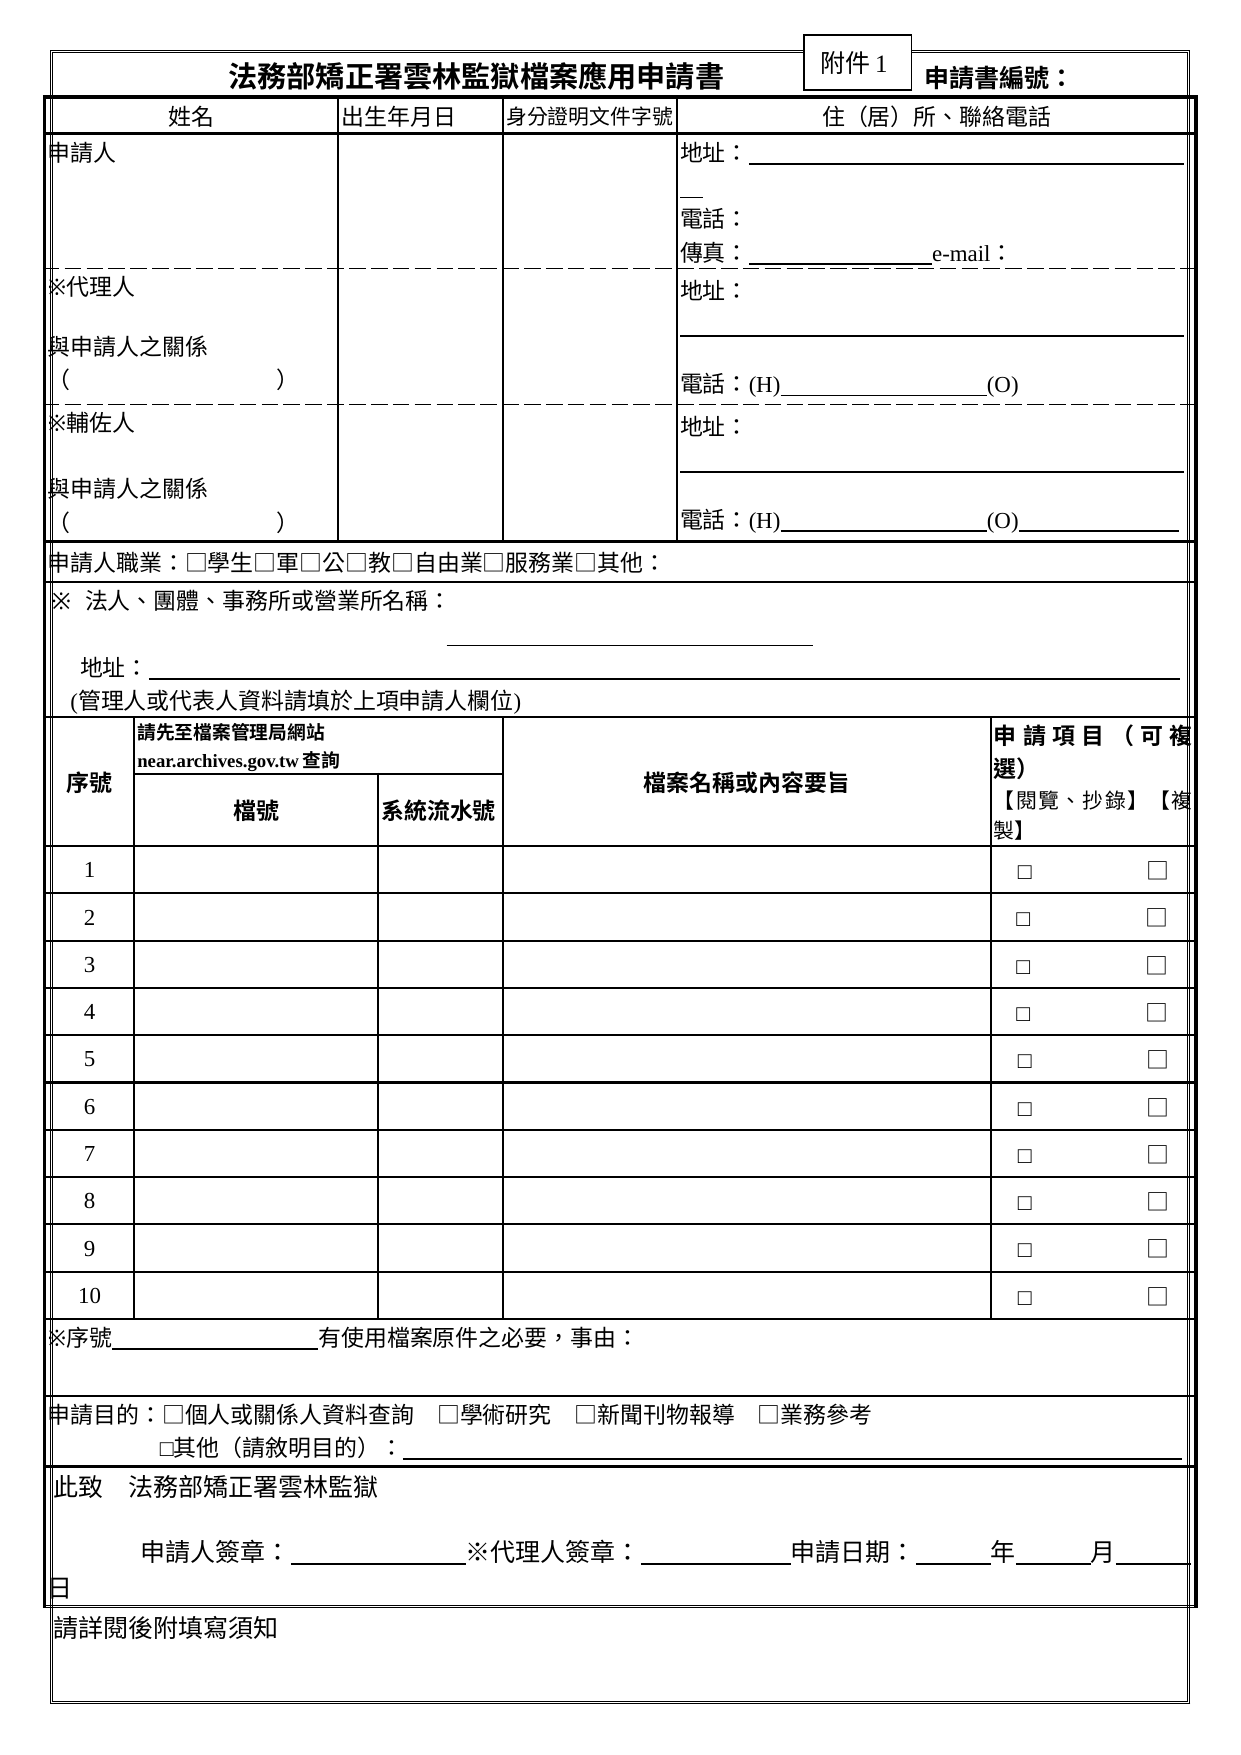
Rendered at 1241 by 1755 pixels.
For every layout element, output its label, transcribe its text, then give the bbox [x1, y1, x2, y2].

table_cell [504, 1036, 990, 1081]
table_cell 5 [53, 1036, 133, 1081]
table_cell □ □ [992, 847, 1187, 892]
table_cell [504, 268, 676, 404]
table_cell [135, 847, 377, 892]
table_header 出生年月日 [339, 99, 502, 132]
table_cell 8 [53, 1178, 133, 1223]
table_cell [135, 1084, 377, 1129]
table_cell [46, 718, 50, 845]
table_cell [46, 1131, 50, 1176]
table_header 住（居）所、聯絡電話 [678, 99, 1187, 132]
table_cell [135, 1131, 377, 1176]
table_cell [504, 989, 990, 1034]
table_cell ※輔佐人 與申請人之關係 （ ） [46, 405, 50, 539]
table_cell [504, 942, 990, 987]
table_cell [135, 1225, 377, 1271]
table_cell 地址： 電話：(H) (O) [678, 404, 1187, 539]
table_cell [1190, 1178, 1194, 1223]
table_cell [379, 847, 502, 892]
table_cell [504, 135, 676, 268]
table_cell ※代理人 與申請人之關係 （ ） [46, 269, 50, 404]
table_cell [1190, 135, 1194, 268]
table_cell □ □ [992, 942, 1187, 987]
table_cell [339, 268, 502, 404]
table_cell [379, 1131, 502, 1176]
table_cell [46, 894, 50, 939]
table_cell [379, 1225, 502, 1271]
table_cell [46, 1225, 50, 1271]
table_cell 2 [53, 894, 133, 939]
table_cell 此致 法務部矯正署雲林監獄 申請人簽章： ※代理人簽章： 申請日期： 年 月 日 [53, 1468, 1187, 1605]
table_cell [379, 989, 502, 1034]
table_cell [46, 1036, 50, 1081]
table_cell [339, 135, 502, 268]
table_cell [1190, 405, 1194, 539]
table_cell 申請人 [53, 135, 337, 268]
table_cell 系統流水號 [379, 775, 502, 845]
table_cell 6 [53, 1084, 133, 1129]
text 請詳閱後附填寫須知 [53, 1608, 1187, 1644]
table_cell 4 [53, 989, 133, 1034]
table_cell 1 [53, 847, 133, 892]
text 附件1 [820, 43, 896, 80]
table_cell [46, 942, 50, 987]
table_cell □ □ [992, 1131, 1187, 1176]
table_cell ※序號 有使用檔案原件之必要，事由： [53, 1320, 1187, 1394]
table_cell [1190, 1131, 1194, 1176]
table_header 身分證明文件字號 [504, 99, 676, 132]
table_cell [135, 1273, 377, 1318]
table_cell □ □ [992, 1273, 1187, 1318]
table_cell [46, 1178, 50, 1223]
table_cell [1190, 1036, 1194, 1081]
table_cell [339, 404, 502, 539]
table_cell [46, 1273, 50, 1318]
table_header [46, 99, 50, 132]
table_cell [135, 1036, 377, 1081]
table_cell □ □ [992, 1178, 1187, 1223]
table_cell [1190, 847, 1194, 892]
table_cell [1190, 989, 1194, 1034]
table_cell □ □ [992, 1036, 1187, 1081]
table_header 姓名 [53, 99, 337, 132]
table_cell □ □ [992, 894, 1187, 939]
table_cell [379, 1084, 502, 1129]
table_cell [504, 1273, 990, 1318]
table_cell 3 [53, 942, 133, 987]
table_cell [135, 1178, 377, 1223]
table_cell [135, 989, 377, 1034]
table_cell [504, 404, 676, 539]
table_cell 申請項目（可複選） 【閱覽、抄錄】【複製】 [1190, 718, 1194, 845]
table_cell [504, 894, 990, 939]
table_cell 序號 [53, 718, 133, 845]
table_cell [135, 942, 377, 987]
table_cell [504, 1131, 990, 1176]
table_cell [379, 1178, 502, 1223]
table_cell [504, 847, 990, 892]
table_cell 申請人職業：□學生□軍□公□教□自由業□服務業□其他： [53, 543, 1187, 581]
table_cell [379, 894, 502, 939]
table_cell [504, 1084, 990, 1129]
table_cell [379, 1273, 502, 1318]
table_cell 檔號 [135, 775, 377, 845]
table_cell [46, 847, 50, 892]
table_cell [46, 1084, 50, 1129]
table_cell [1190, 269, 1194, 404]
table_cell [504, 1225, 990, 1271]
table_cell 9 [53, 1225, 133, 1271]
text 法務部矯正署雲林監獄檔案應用申請書 申請書編號： [53, 53, 1187, 95]
text 法務部矯正署雲林監獄檔案應用申請書 申請書編號： [805, 36, 911, 89]
table_cell ※輔佐人 與申請人之關係 （ ） [53, 404, 337, 539]
table_cell 申請目的：□個人或關係人資料查詢 □學術研究 □新聞刊物報導 □業務參考 □其他（請敘明目的）： [53, 1397, 1187, 1465]
table_cell [1190, 1084, 1194, 1129]
table_cell 地址： 電話： 傳真： e-mail： [678, 135, 1187, 268]
table_cell [379, 942, 502, 987]
table_cell 申請項目（可複選） 【閱覽、抄錄】【複製】 [992, 718, 1187, 845]
table_cell [504, 1178, 990, 1223]
table_cell 檔案名稱或內容要旨 [504, 718, 990, 845]
table_cell [1190, 1273, 1194, 1318]
table_cell [1190, 894, 1194, 939]
table_cell 法人、團體、事務所或營業所名稱： 地址： (管理人或代表人資料請填於上項申請人欄位) [53, 583, 1187, 716]
table_cell □ □ [992, 1225, 1187, 1271]
table_cell [1190, 942, 1194, 987]
table_cell □ □ [992, 1084, 1187, 1129]
table_cell [1190, 1225, 1194, 1271]
table_cell □ □ [992, 989, 1187, 1034]
table_cell [379, 1036, 502, 1081]
table_cell 10 [53, 1273, 133, 1318]
table_cell ※代理人 與申請人之關係 （ ） [53, 268, 337, 404]
table_cell [46, 989, 50, 1034]
table_cell 申請人 [46, 135, 50, 268]
table_cell [135, 894, 377, 939]
table_cell 請先至檔案管理局網站 near.archives.gov.tw查詢 [135, 718, 502, 772]
table_cell 7 [53, 1131, 133, 1176]
table_cell 地址： 電話：(H) (O) [678, 268, 1187, 404]
